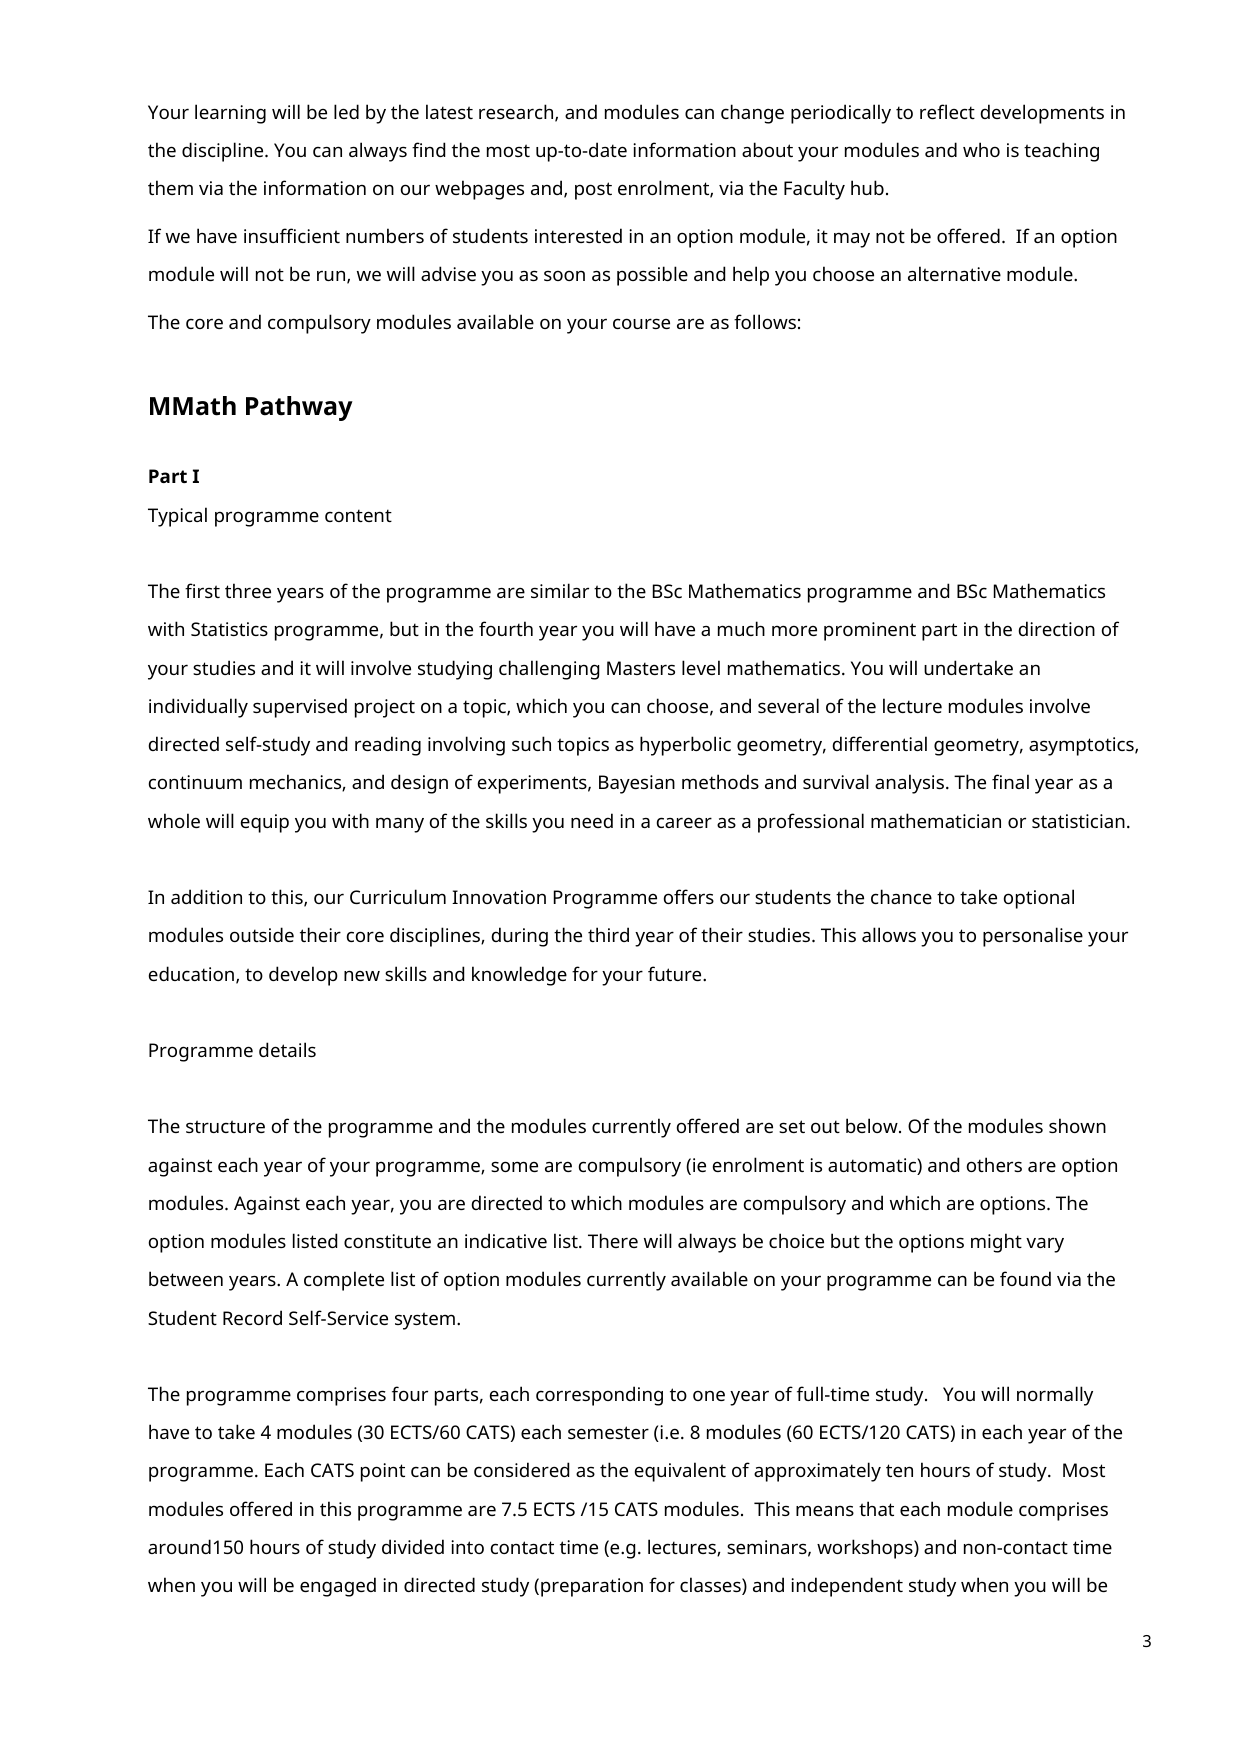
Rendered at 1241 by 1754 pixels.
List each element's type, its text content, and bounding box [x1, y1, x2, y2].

text The core and compulsory modules available on your course are as follows: [148, 309, 1152, 335]
table_cell Part I Typical programme content The first three years of the programme are similar to the BSc Mathematics programme and BSc Mathematics with Statistics programme, but in the fourth year you will have a much more prominent part in the direction of your studies and it will involve studying challenging Masters level mathematics. You will undertake an individually supervised project on a topic, which you can choose, and several of the lecture modules involve directed self-study and reading involving such topics as hyperbolic geometry, differential geometry, asymptotics, continuum mechanics, and design of experiments, Bayesian methods and survival analysis. The final year as a whole will equip you with many of the skills you need in a career as a professional mathematician or statistician. In addition to this, our Curriculum Innovation Programme offers our students the chance to take optional modules outside their core disciplines, during the third year of their studies. This allows you to personalise your education, to develop new skills and knowledge for your future. Programme details The structure of the programme and the modules currently offered are set out below. Of the modules shown against each year of your programme, some are compulsory (ie enrolment is automatic) and others are option modules. Against each year, you are directed to which modules are compulsory and which are options. The option modules listed constitute an indicative list. There will always be choice but the options might vary between years. A complete list of option modules currently available on your programme can be found via the Student Record Self-Service system. The programme comprises four parts, each corresponding to one year of full-time study. You will normally have to take 4 modules (30 ECTS/60 CATS) each semester (i.e. 8 modules (60 ECTS/120 CATS) in each year of the programme. Each CATS point can be considered as the equivalent of approximately ten hours of study. Most modules offered in this programme are 7.5 ECTS /15 CATS modules. This means that each module comprises around150 hours of study divided into contact time (e.g. lectures, seminars, workshops) and non-contact time when you will be engaged in directed study (preparation for classes) and independent study when you will be [136, 426, 1152, 1598]
text Your learning will be led by the latest research, and modules can change periodically to reflect developments in the discipline. You can always find the most up-to-date information about your modules and who is teaching them via the information on our webpages and, post enrolment, via the Faculty hub. [148, 99, 1152, 201]
table_header MMath Pathway [136, 357, 1152, 426]
text If we have insufficient numbers of students interested in an option module, it may not be offered. If an option module will not be run, we will advise you as soon as possible and help you choose an alternative module. [148, 223, 1152, 287]
